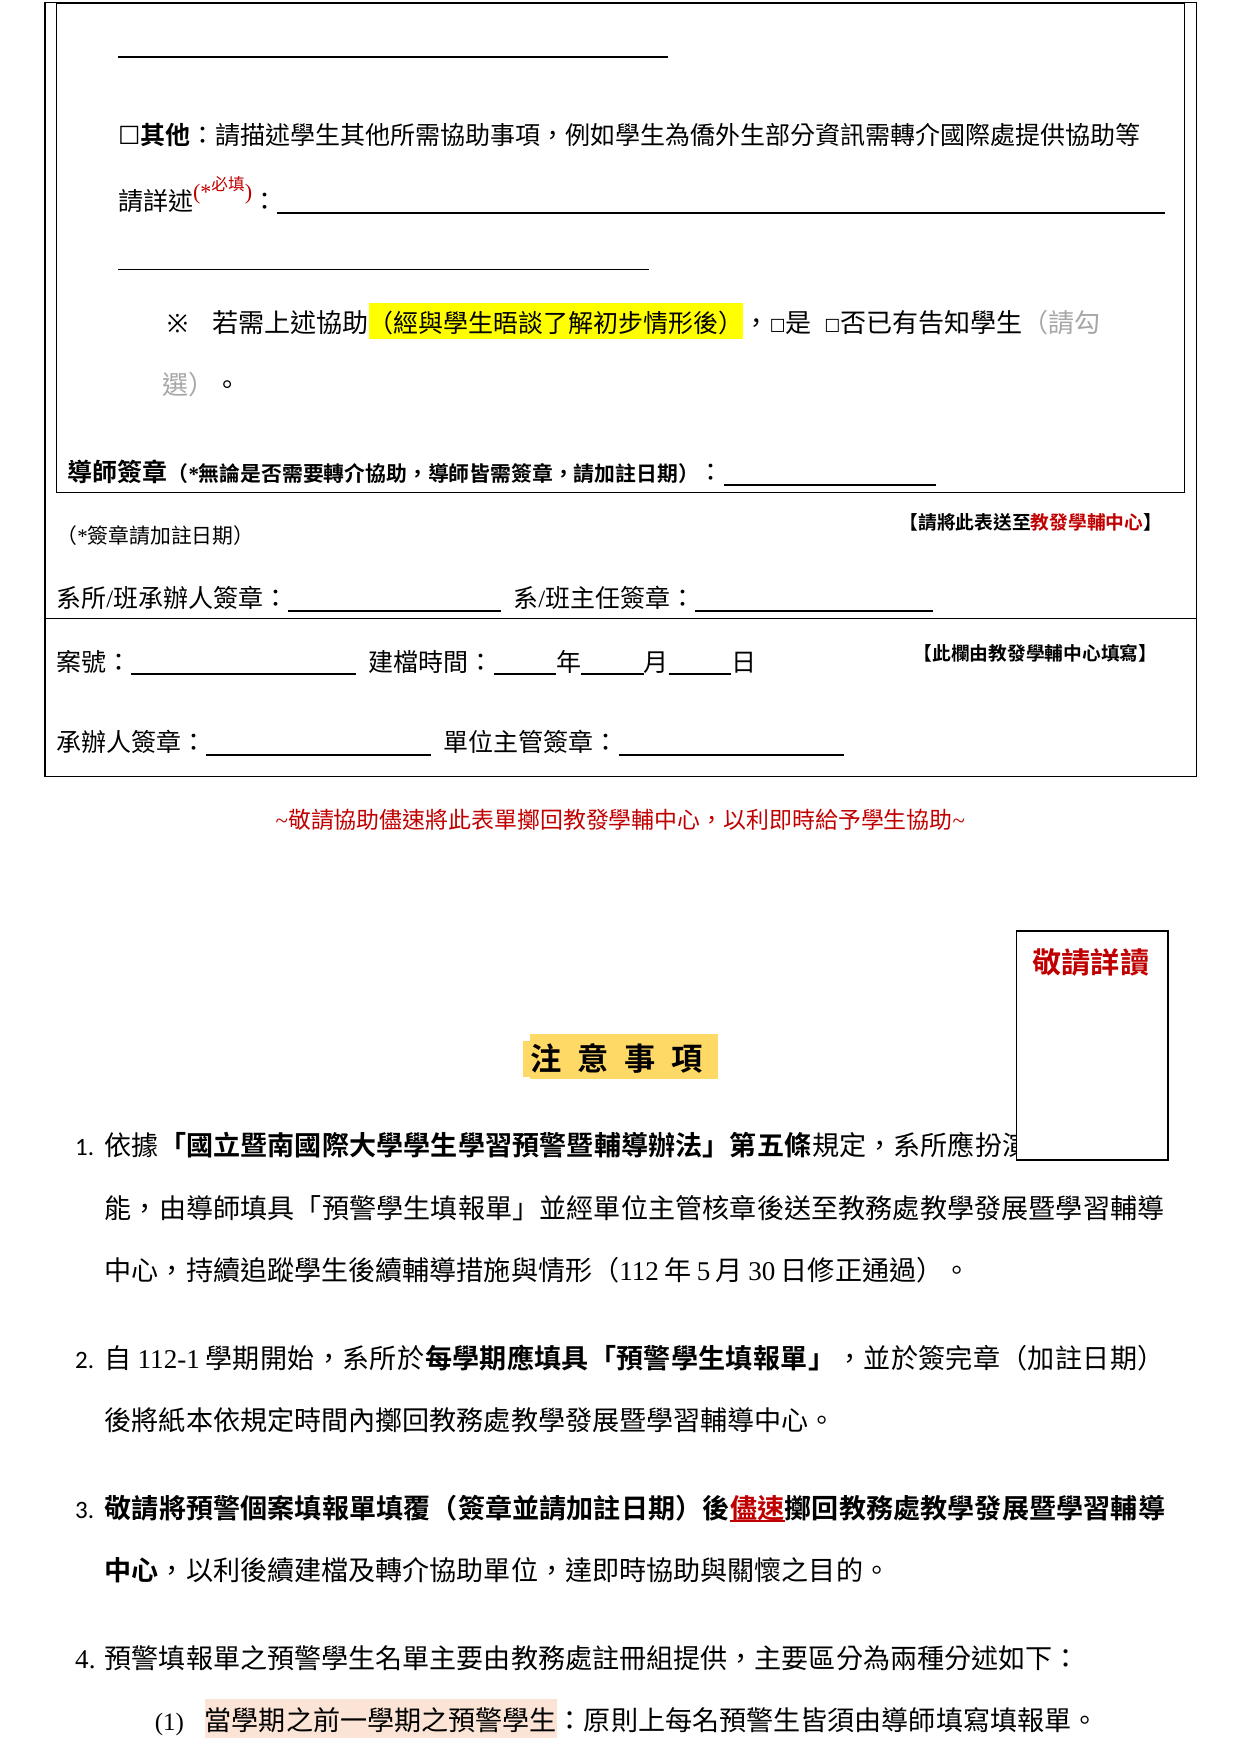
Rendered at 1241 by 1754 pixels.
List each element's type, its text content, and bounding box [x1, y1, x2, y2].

list 預警填報單之預警學生名單主要由教務處註冊組提供，主要區分為兩種分述如下： [75, 1614, 1165, 1677]
list 敬請將預警個案填報單填覆（簽章並請加註日期）後儘速擲回教務處教學發展暨學習輔導中心，以利後續建檔及轉介協助單位，達即時協助與關懷之目的。 [75, 1464, 1165, 1589]
list 依據「國立暨南國際大學學生學習預警暨輔導辦法」第五條規定，系所應扮演個案管理功能，由導師填具「預警學生填報單」並經單位主管核章後送至教務處教學發展暨學習輔導中心，持續追蹤學生後續輔導措施與情形（112年5月30日修正通過）。 [75, 1102, 1165, 1289]
text ~敬請協助儘速將此表單擲回教發學輔中心，以利即時給予學生協助~ [75, 777, 1165, 839]
table_cell 導師輔導學生之情形 【*若有轉介需求，請務必詳細填寫所需之協助事項，以利轉介單位後續協助】 （*簽章請加註日期） 系所/班承辦人簽章： 系/班主任簽章： [46, 3, 1196, 618]
list 自112-1學期開始，系所於每學期應填具「預警學生填報單」，並於簽完章（加註日期）後將紙本依規定時間內擲回教務處教學發展暨學習輔導中心。 [75, 1314, 1165, 1439]
text 敬請詳讀 [1032, 939, 1152, 982]
table_header ☐無需協助（下述原因請勾選） 113-2學期列入預警名單者 (當學期之前一學期之預警學生) ☐本學期經了解與輔導後，學生身心及學習情形穩定 非113-2學期列入預警名單者 (非當學期之前一學期之預警學生) ☐經了解學生近學期學習表現已有改善，建議解除預警 [新學期將解除預警] ☐經了解學生近學期學習表現有改善，仍需持續追蹤（預警），但不需協助 [新學期持續追蹤] ☐導師評估學生急需協助（有需協助者，請務必於下述原因勾選及詳述說明） ☐課業面需求（教發學輔中心）：請描述學生學習情形及是否有申請當學期課業輔導 請詳述(*必填)： ☐生活輔導面需求（學安生輔中心）：請描述學生生活現況所需之協助，例如 (1)家庭經濟困難需提供工讀或申請助學金資訊 (2)經導師及系所多次聯繫仍無法知悉學生現況 請詳述(*必填)： ☐諮商職涯面需求（諮商職涯組）：請描述學生遇到的心理或職涯問題，例如 (1)生活適應或情緒壓力等心理相關因素需協助 (2)職涯相關困擾希望提供職涯與就業相關規劃、探索及諮詢協助 請詳述(*必填)： ☐其他：請描述學生其他所需協助事項，例如學生為僑外生部分資訊需轉介國際處提供協助等 請詳述(*必填)： 若需上述協助（經與學生晤談了解初步情形後），☐是 ☐否已有告知學生（請勾選）。 導師簽章（*無論是否需要轉介協助，導師皆需簽章，請加註日期）： [57, 4, 1184, 492]
list 當學期之前一學期之預警學生：原則上每名預警生皆須由導師填寫填報單。 [154, 1677, 1165, 1739]
text 注 意 事 項 [75, 1014, 1016, 1077]
table_cell 案號： 建檔時間： 年 月 日 承辦人簽章： 單位主管簽章： [46, 619, 1196, 776]
